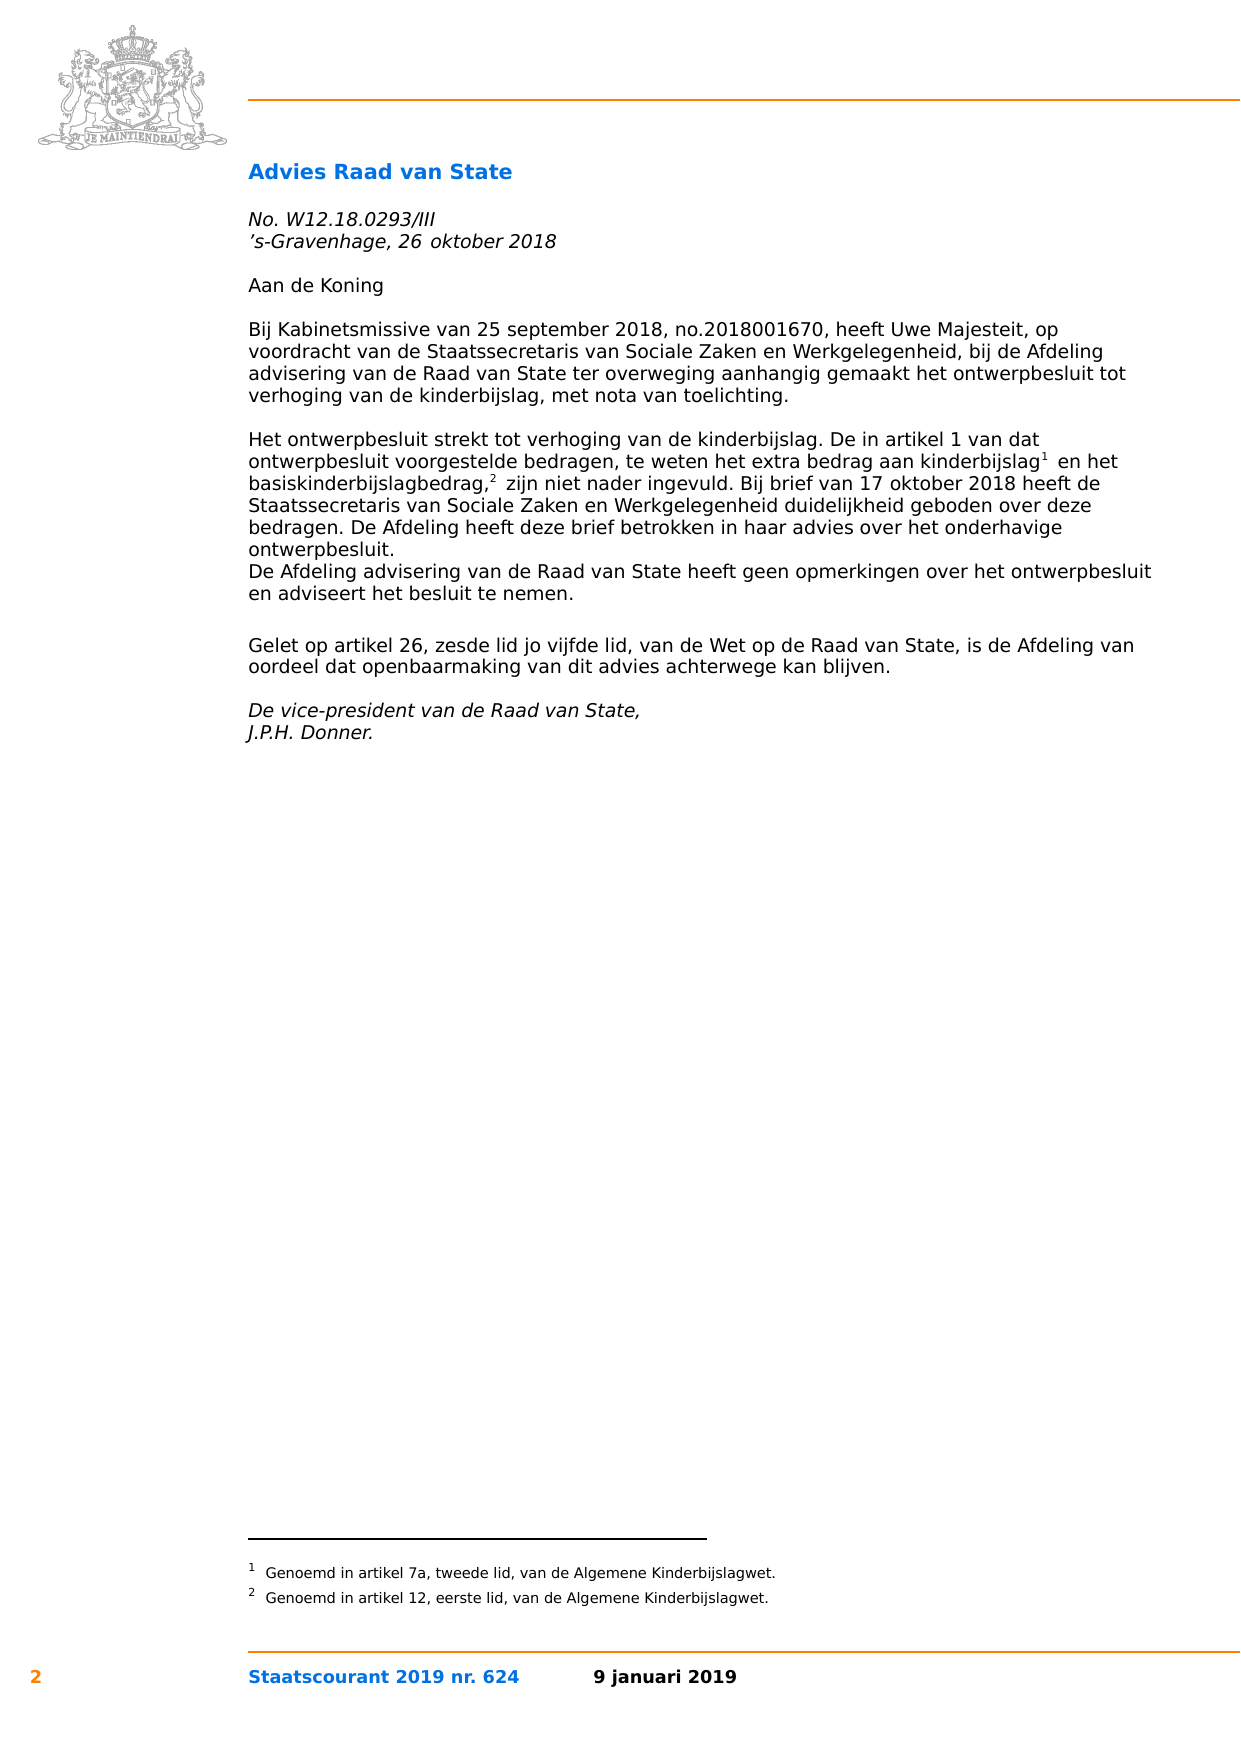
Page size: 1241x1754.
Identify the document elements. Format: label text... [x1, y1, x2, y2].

text No. W12.18.0293/III [248, 209, 1163, 231]
text Genoemd in artikel 12, eerste lid, van de Algemene Kinderbijslagwet. [248, 1586, 1163, 1608]
text De Afdeling advisering van de Raad van State heeft geen opmerkingen over het ontwerpbesluit en adviseert het besluit te nemen. [248, 561, 1163, 604]
picture [38, 25, 227, 150]
text Aan de Koning [248, 275, 1163, 297]
text ’s-Gravenhage, 26 oktober 2018 [248, 231, 1163, 253]
subtitle Advies Raad van State [248, 160, 1163, 184]
text De vice-president van de Raad van State, J.P.H. Donner. [248, 700, 1163, 744]
text Het ontwerpbesluit strekt tot verhoging van de kinderbijslag. De in artikel 1 van dat ontwerpbesluit voorgestelde bedragen, te weten het extra bedrag aan kinderbijslag en het basiskinderbijslagbedrag, zijn niet nader ingevuld. Bij brief van 17 oktober 2018 heeft de Staatssecretaris van Sociale Zaken en Werkgelegenheid duidelijkheid geboden over deze bedragen. De Afdeling heeft deze brief betrokken in haar advies over het onderhavige ontwerpbesluit. [248, 429, 1163, 561]
text Bij Kabinetsmissive van 25 september 2018, no.2018001670, heeft Uwe Majesteit, op voordracht van de Staatssecretaris van Sociale Zaken en Werkgelegenheid, bij de Afdeling advisering van de Raad van State ter overweging aanhangig gemaakt het ontwerpbesluit tot verhoging van de kinderbijslag, met nota van toelichting. [248, 319, 1163, 407]
text Gelet op artikel 26, zesde lid jo vijfde lid, van de Wet op de Raad van State, is de Afdeling van oordeel dat openbaarmaking van dit advies achterwege kan blijven. [248, 634, 1163, 678]
text Genoemd in artikel 7a, tweede lid, van de Algemene Kinderbijslagwet. [248, 1561, 1163, 1583]
